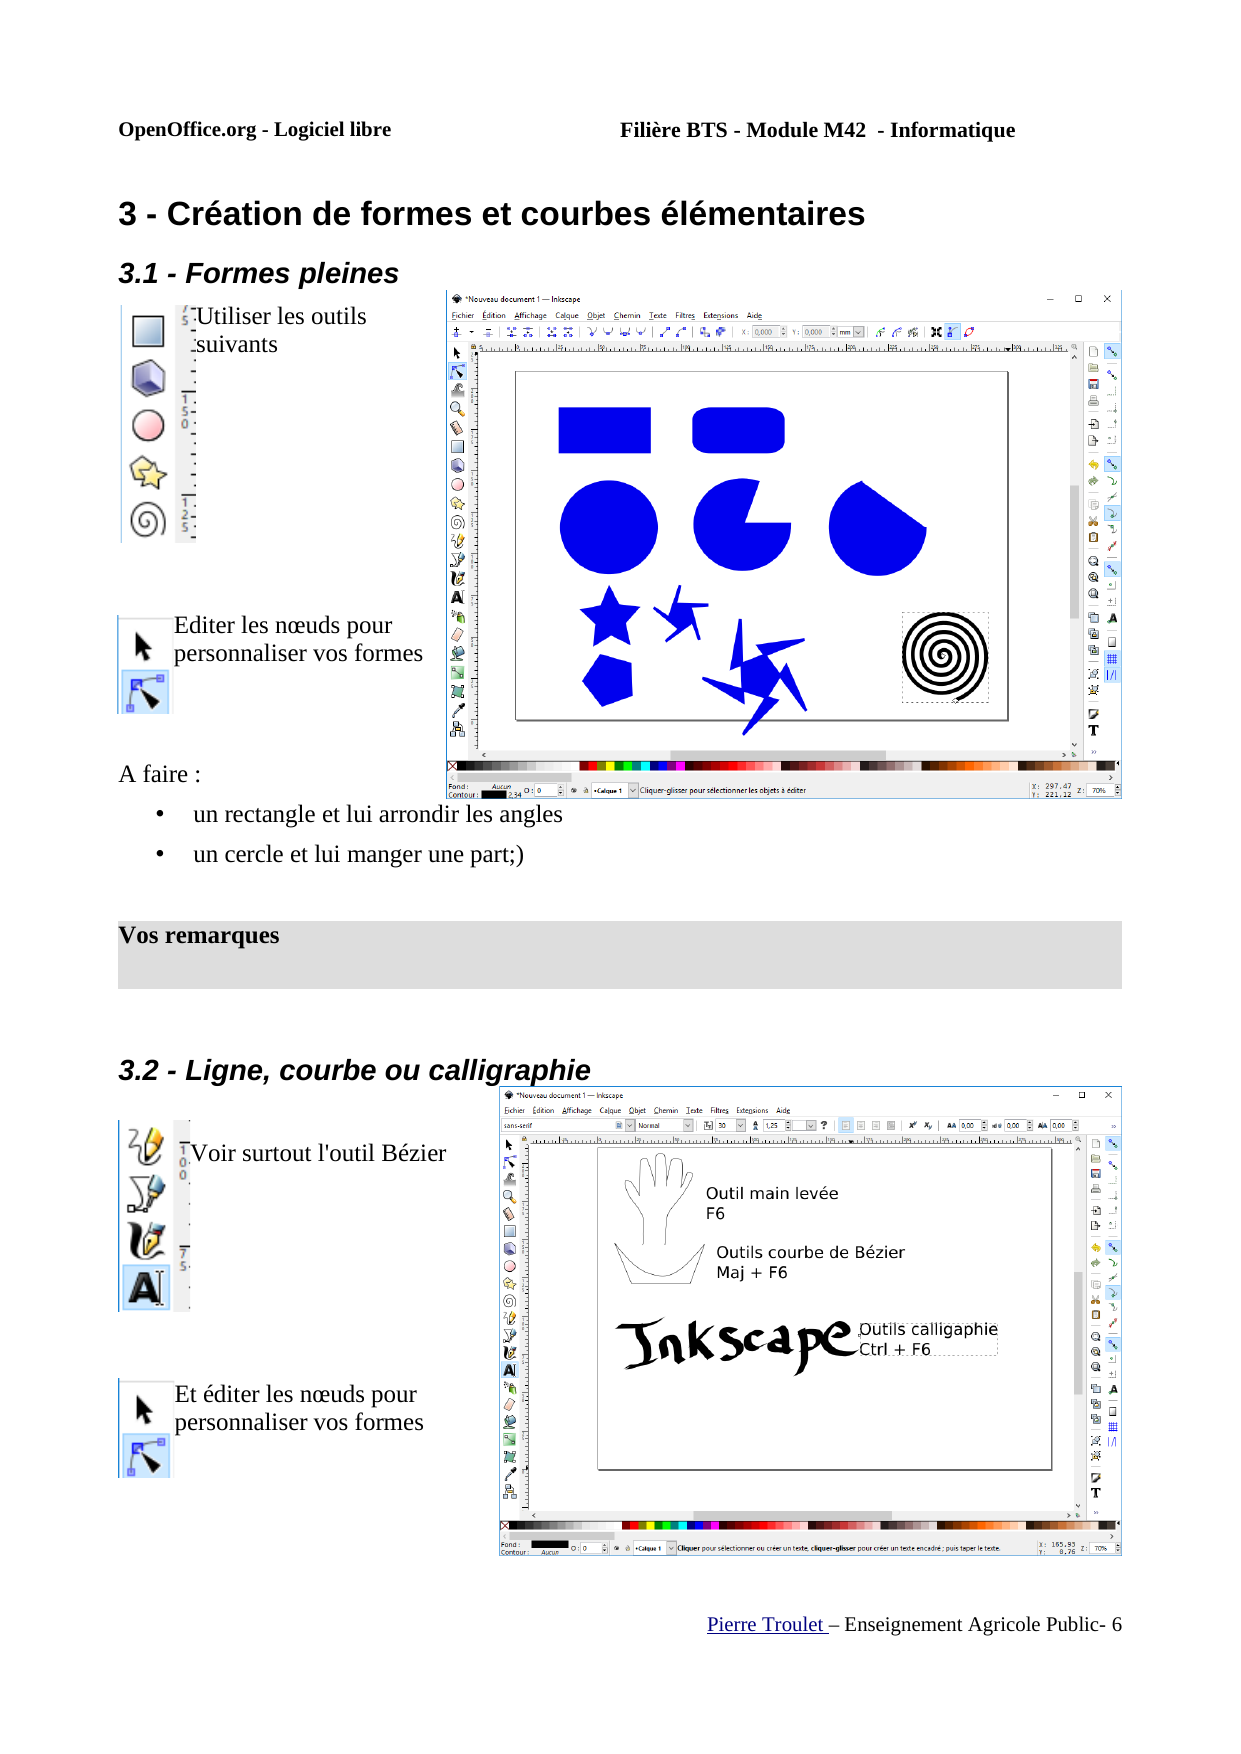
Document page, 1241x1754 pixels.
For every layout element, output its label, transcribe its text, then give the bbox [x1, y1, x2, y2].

picture [446, 290, 1122, 799]
text A faire : [118, 760, 446, 788]
picture [118, 1120, 191, 1312]
picture [120, 305, 196, 543]
list un rectangle et lui arrondir les angles [156, 800, 1122, 828]
picture [118, 1378, 175, 1478]
subtitle Ligne, courbe ou calligraphie [118, 1054, 1122, 1087]
picture [499, 1086, 1122, 1556]
picture [117, 615, 174, 714]
text Et éditer les nœuds pour personnaliser vos formes [175, 1381, 499, 1436]
text Voir surtout l'outil Bézier [191, 1139, 499, 1167]
text Vos remarques [118, 921, 1122, 948]
list un cercle et lui manger une part;) [156, 840, 1122, 868]
text Editer les nœuds pour personnaliser vos formes [118, 612, 446, 667]
subtitle Formes pleines [118, 257, 1122, 290]
subtitle Création de formes et courbes élémentaires [118, 195, 1122, 232]
text Utiliser les outils suivants [118, 302, 446, 358]
